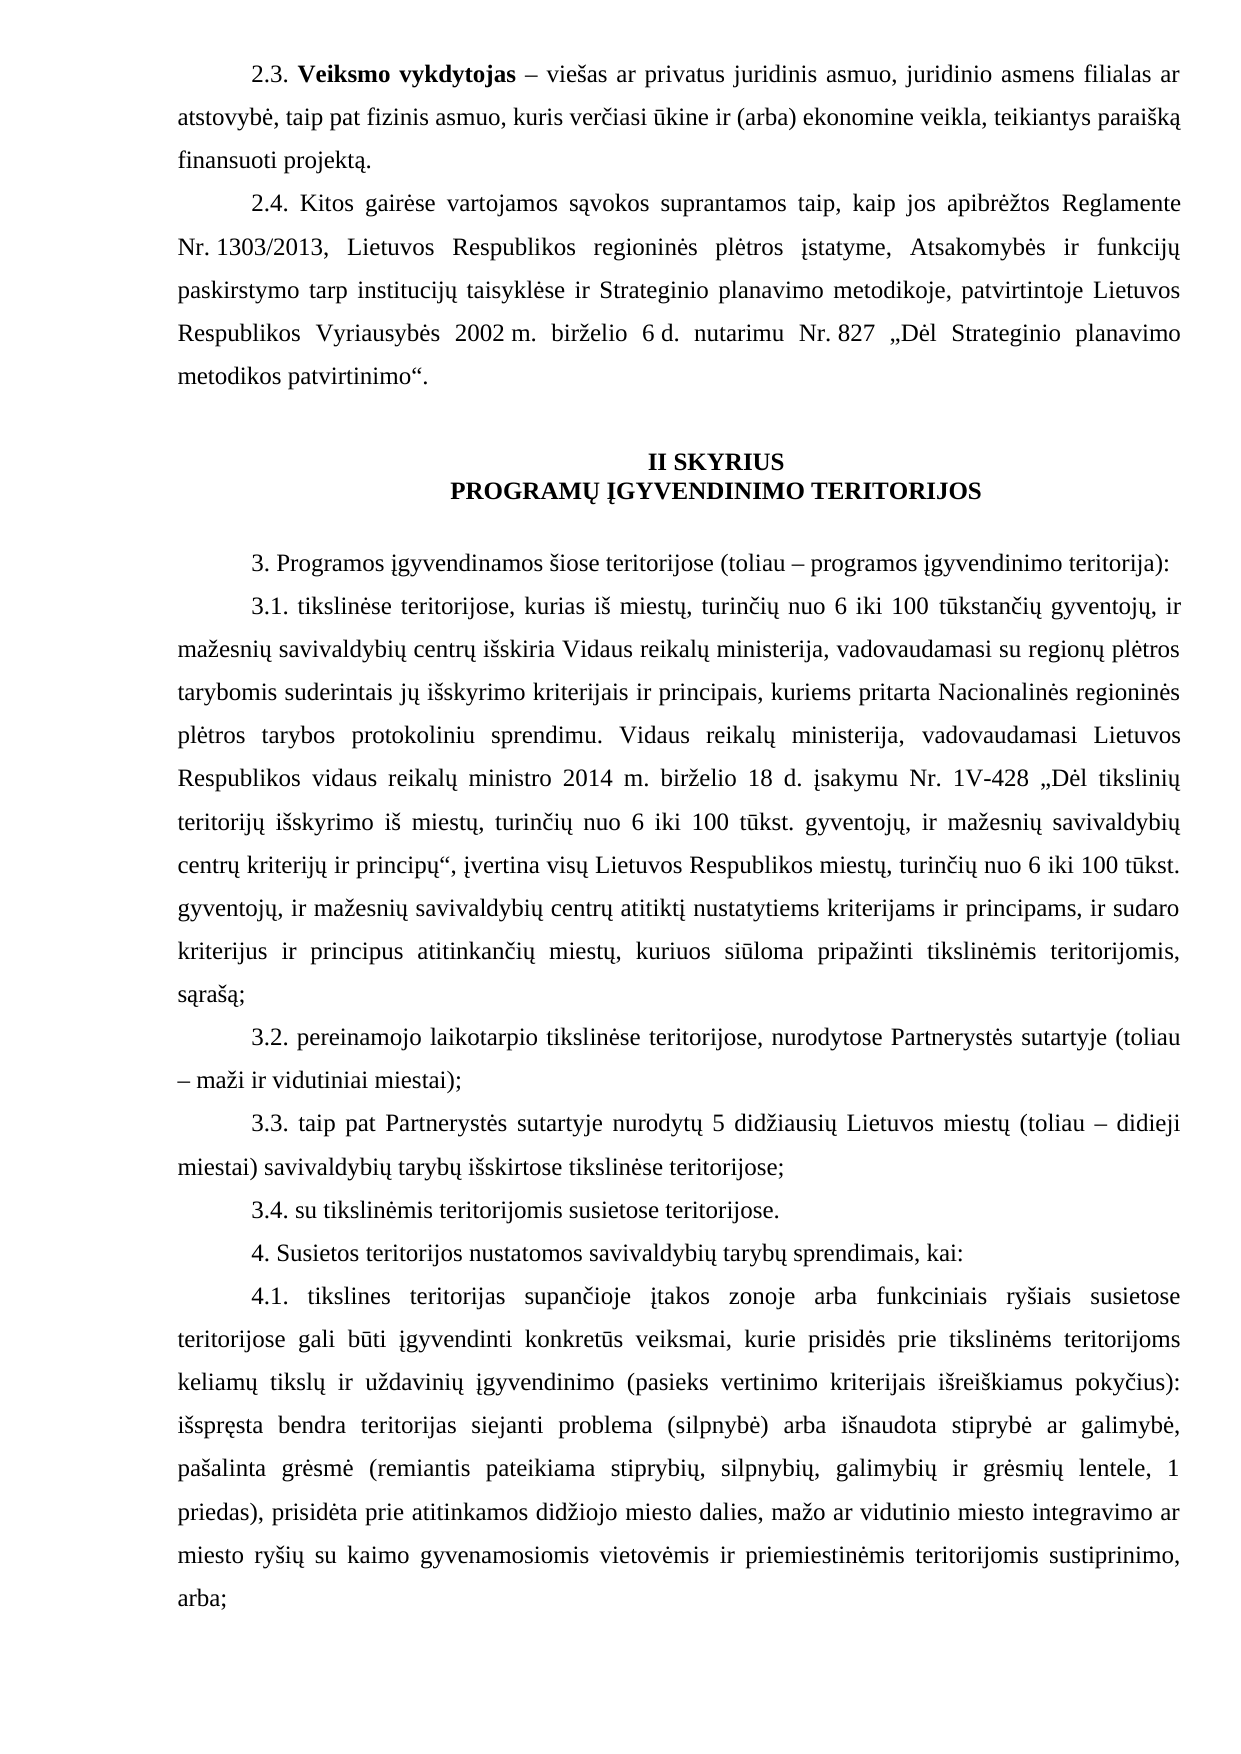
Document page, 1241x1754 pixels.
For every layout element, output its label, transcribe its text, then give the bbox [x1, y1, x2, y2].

text 3.2. pereinamojo laikotarpio tikslinėse teritorijose, nurodytose Partnerystės sutartyje (toliau – maži ir vidutiniai miestai); [177, 1022, 1181, 1094]
text II SKYRIUS [177, 447, 1181, 476]
text 3. Programos įgyvendinamos šiose teritorijose (toliau – programos įgyvendinimo teritorija): [177, 548, 1181, 577]
text 3.4. su tikslinėmis teritorijomis susietose teritorijose. [177, 1195, 1181, 1223]
text 2.3. Veiksmo vykdytojas – viešas ar privatus juridinis asmuo, juridinio asmens filialas ar atstovybė, taip pat fizinis asmuo, kuris verčiasi ūkine ir (arba) ekonomine veikla, teikiantys paraišką finansuoti projektą. [177, 59, 1181, 174]
text 2.4. Kitos gairėse vartojamos sąvokos suprantamos taip, kaip jos apibrėžtos Reglamente Nr. 1303/2013, Lietuvos Respublikos regioninės plėtros įstatyme, Atsakomybės ir funkcijų paskirstymo tarp institucijų taisyklėse ir Strateginio planavimo metodikoje, patvirtintoje Lietuvos Respublikos Vyriausybės 2002 m. birželio 6 d. nutarimu Nr. 827 „Dėl Strateginio planavimo metodikos patvirtinimo“. [177, 188, 1181, 390]
text 4. Susietos teritorijos nustatomos savivaldybių tarybų sprendimais, kai: [177, 1238, 1181, 1267]
text 3.1. tikslinėse teritorijose, kurias iš miestų, turinčių nuo 6 iki 100 tūkstančių gyventojų, ir mažesnių savivaldybių centrų išskiria Vidaus reikalų ministerija, vadovaudamasi su regionų plėtros tarybomis suderintais jų išskyrimo kriterijais ir principais, kuriems pritarta Nacionalinės regioninės plėtros tarybos protokoliniu sprendimu. Vidaus reikalų ministerija, vadovaudamasi Lietuvos Respublikos vidaus reikalų ministro 2014 m. birželio 18 d. įsakymu Nr. 1V-428 „Dėl tikslinių teritorijų išskyrimo iš miestų, turinčių nuo 6 iki 100 tūkst. gyventojų, ir mažesnių savivaldybių centrų kriterijų ir principų“, įvertina visų Lietuvos Respublikos miestų, turinčių nuo 6 iki 100 tūkst. gyventojų, ir mažesnių savivaldybių centrų atitiktį nustatytiems kriterijams ir principams, ir sudaro kriterijus ir principus atitinkančių miestų, kuriuos siūloma pripažinti tikslinėmis teritorijomis, sąrašą; [177, 591, 1181, 1008]
text 4.1. tikslines teritorijas supančioje įtakos zonoje arba funkciniais ryšiais susietose teritorijose gali būti įgyvendinti konkretūs veiksmai, kurie prisidės prie tikslinėms teritorijoms keliamų tikslų ir uždavinių įgyvendinimo (pasieks vertinimo kriterijais išreiškiamus pokyčius): išspręsta bendra teritorijas siejanti problema (silpnybė) arba išnaudota stiprybė ar galimybė, pašalinta grėsmė (remiantis pateikiama stiprybių, silpnybių, galimybių ir grėsmių lentele, 1 priedas), prisidėta prie atitinkamos didžiojo miesto dalies, mažo ar vidutinio miesto integravimo ar miesto ryšių su kaimo gyvenamosiomis vietovėmis ir priemiestinėmis teritorijomis sustiprinimo, arba; [177, 1281, 1181, 1612]
text 3.3. taip pat Partnerystės sutartyje nurodytų 5 didžiausių Lietuvos miestų (toliau – didieji miestai) savivaldybių tarybų išskirtose tikslinėse teritorijose; [177, 1108, 1181, 1180]
text PROGRAMŲ ĮGYVENDINIMO TERITORIJOS [177, 476, 1181, 505]
